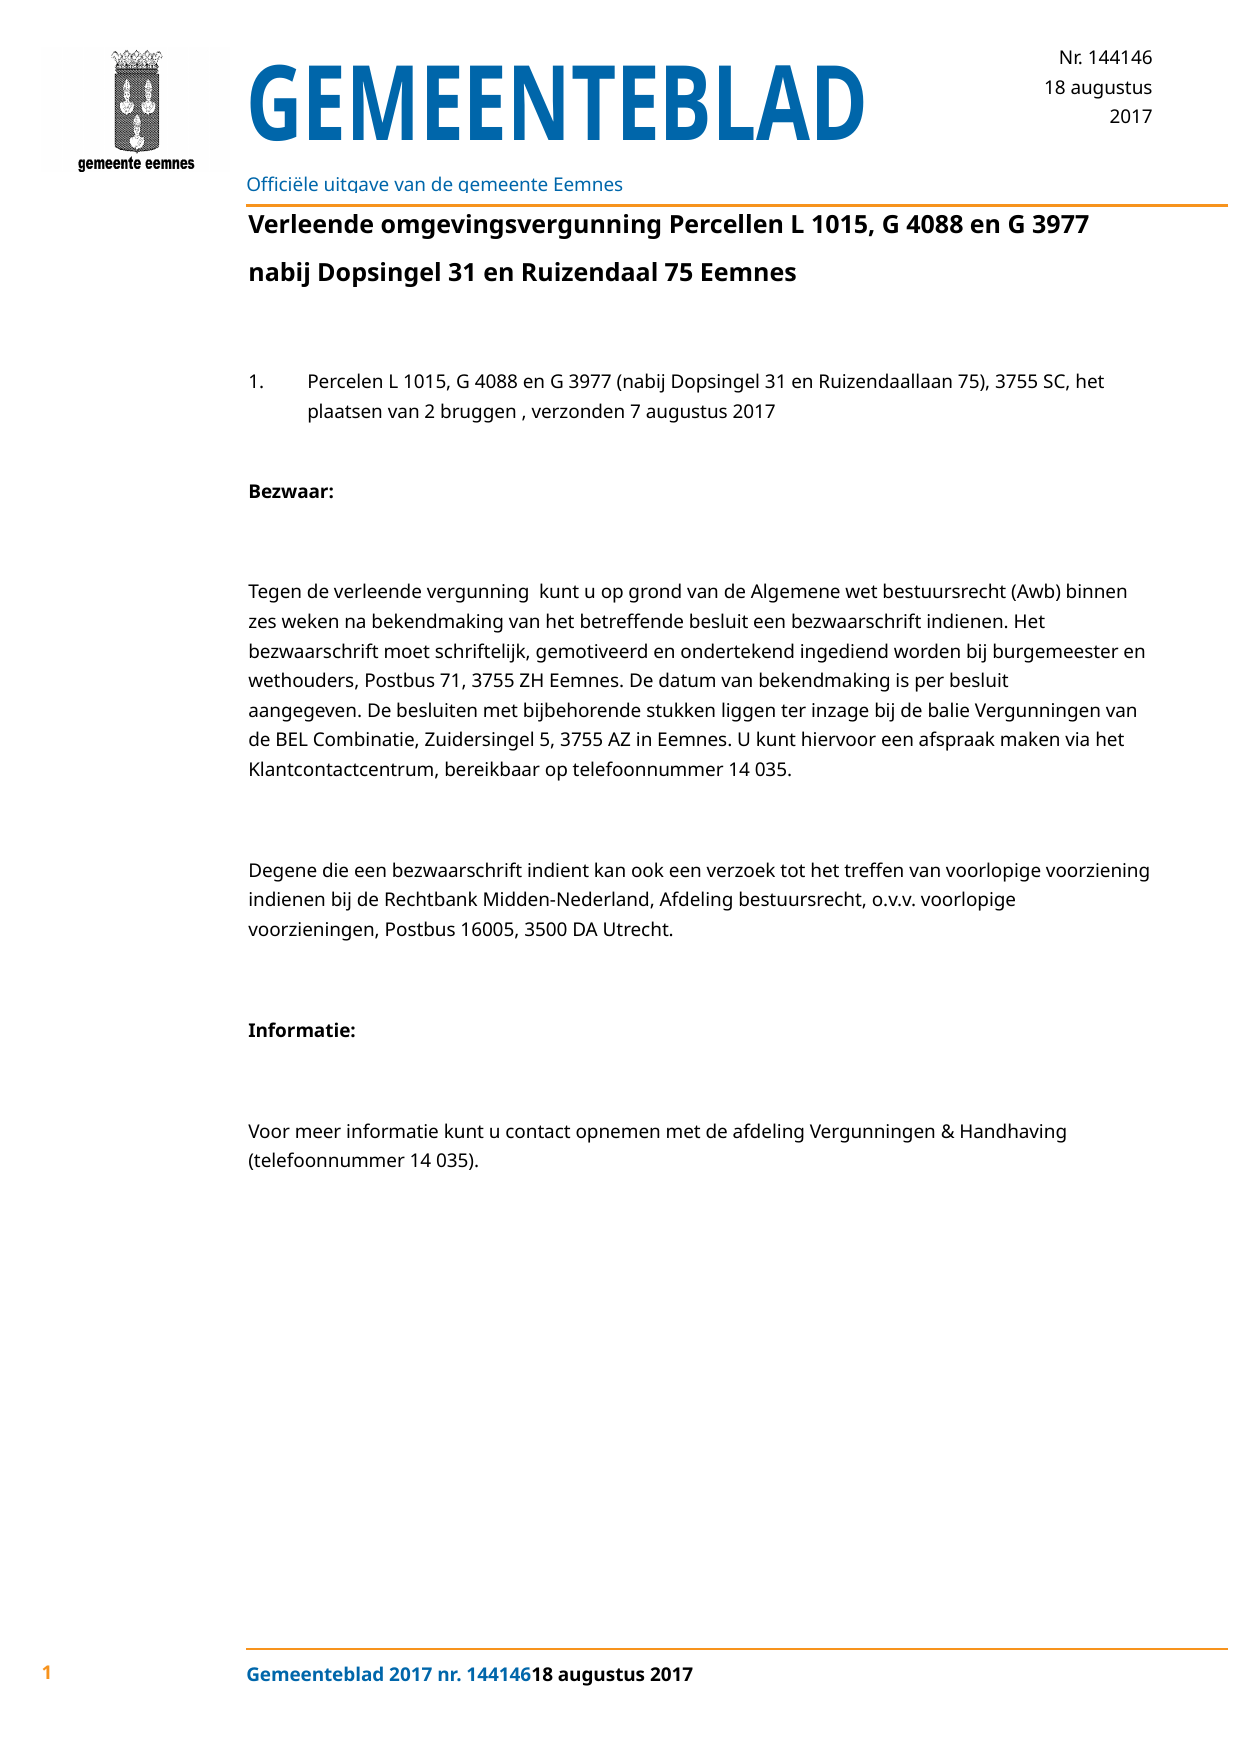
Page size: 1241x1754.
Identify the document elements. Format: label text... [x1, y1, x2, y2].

text Informatie: [248, 1017, 1152, 1043]
text Verleende omgevingsvergunning Percellen L 1015, G 4088 en G 3977 nabij Dopsingel 31 en Ruizendaal 75 Eemnes [248, 207, 1152, 288]
text Voor meer informatie kunt u contact opnemen met de afdeling Vergunningen & Handhaving (telefoonnummer 14 035). [248, 1118, 1152, 1173]
list Percelen L 1015, G 4088 en G 3977 (nabij Dopsingel 31 en Ruizendaallaan 75), 3755 SC, het plaatsen van 2 bruggen , verzonden 7 augustus 2017 [248, 368, 1152, 424]
text Degene die een bezwaarschrift indient kan ook een verzoek tot het treffen van voorlopige voorziening indienen bij de Rechtbank Midden-Nederland, Afdeling bestuursrecht, o.v.v. voorlopige voorzieningen, Postbus 16005, 3500 DA Utrecht. [248, 857, 1152, 942]
text Tegen de verleende vergunning kunt u op grond van de Algemene wet bestuursrecht (Awb) binnen zes weken na bekendmaking van het betreffende besluit een bezwaarschrift indienen. Het bezwaarschrift moet schriftelijk, gemotiveerd en ondertekend ingediend worden bij burgemeester en wethouders, Postbus 71, 3755 ZH Eemnes. De datum van bekendmaking is per besluit aangegeven. De besluiten met bijbehorende stukken liggen ter inzage bij de balie Vergunningen van de BEL Combinatie, Zuidersingel 5, 3755 AZ in Eemnes. U kunt hiervoor een afspraak maken via het Klantcontactcentrum, bereikbaar op telefoonnummer 14 035. [248, 579, 1152, 782]
picture [41, 47, 231, 172]
text Bezwaar: [248, 478, 1152, 504]
